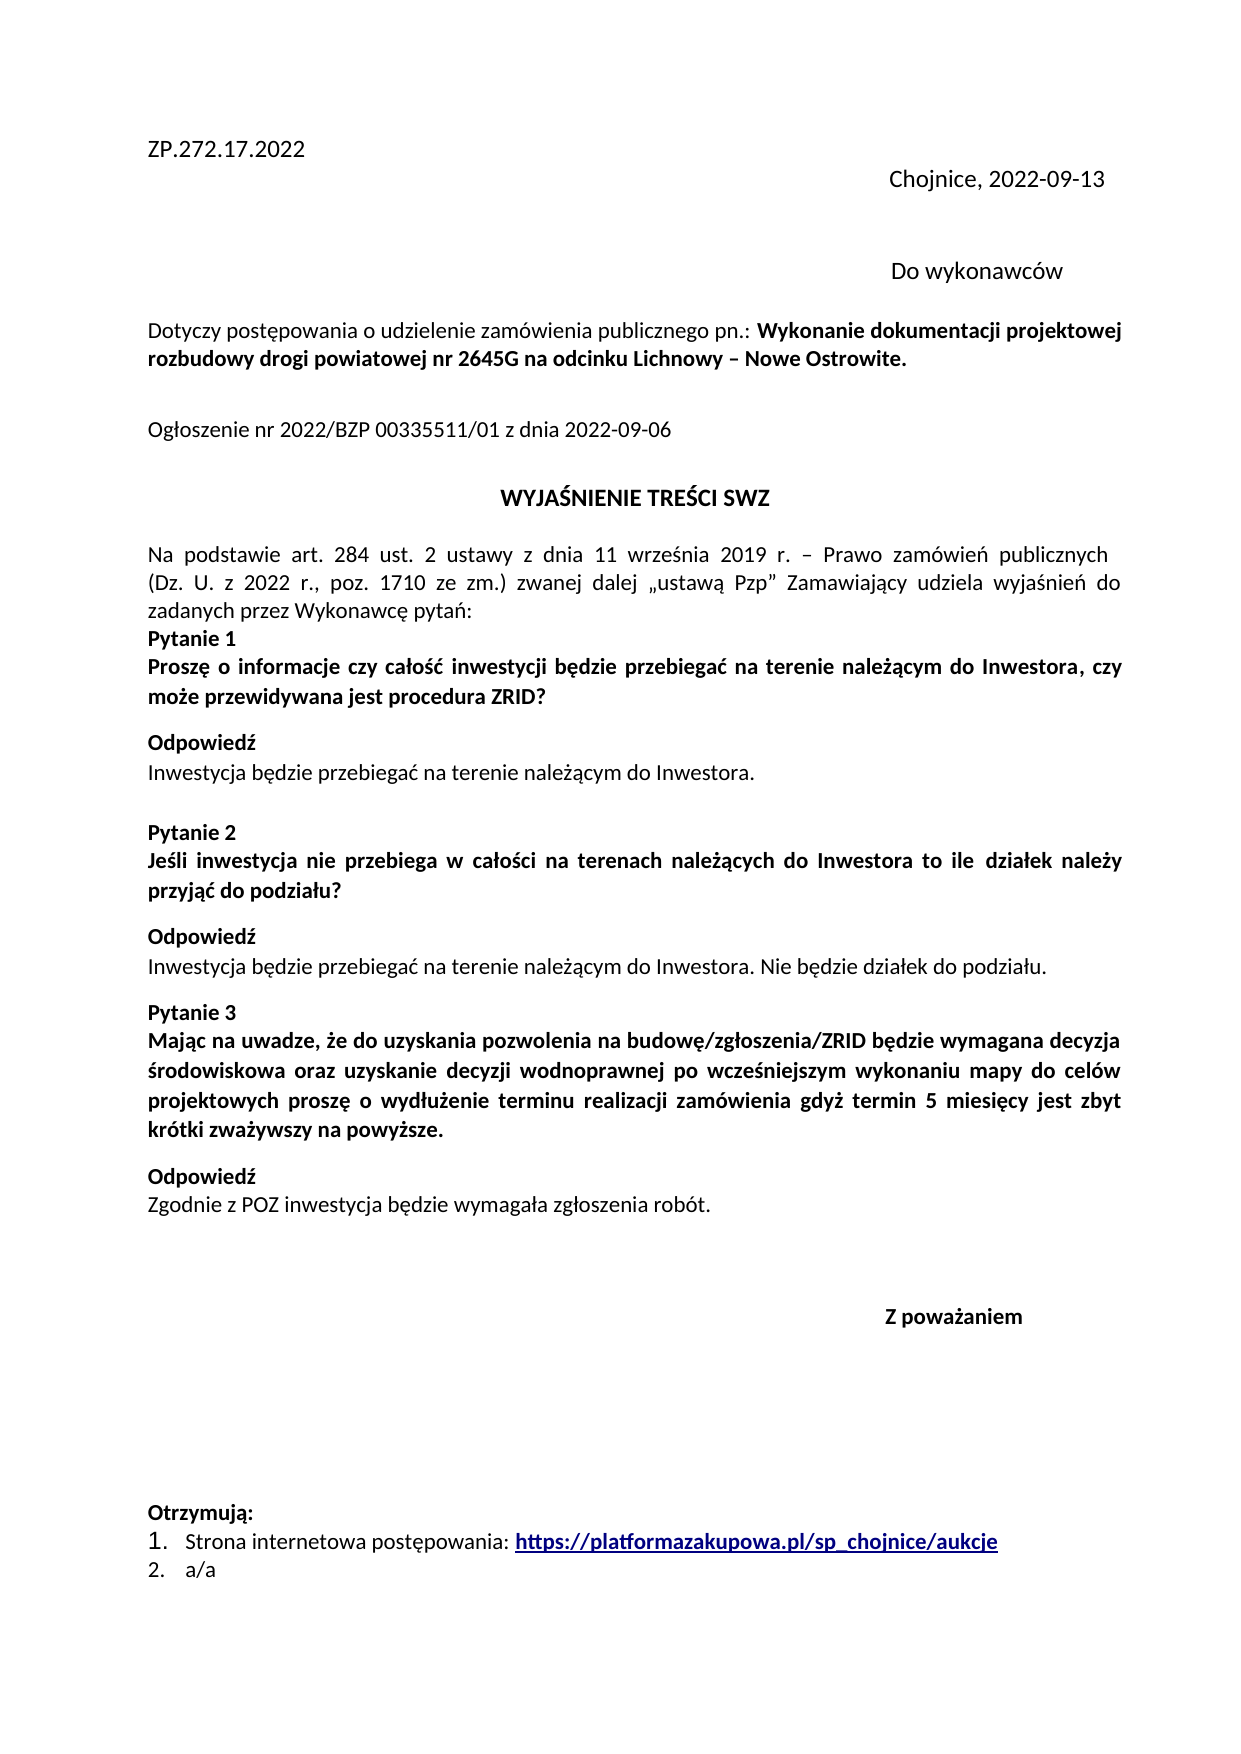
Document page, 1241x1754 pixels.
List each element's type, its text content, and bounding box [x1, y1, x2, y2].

text Ogłoszenie nr 2022/BZP 00335511/01 z dnia 2022-09-06 [148, 415, 1122, 443]
text Chojnice, 2022-09-13 [148, 163, 1122, 194]
text Pytanie 3 [148, 998, 1122, 1026]
text Odpowiedź [148, 728, 1122, 756]
text Proszę o informacje czy całość inwestycji będzie przebiegać na terenie należącym do Inwestora, czy może przewidywana jest procedura ZRID? [148, 652, 1122, 710]
text Dotyczy postępowania o udzielenie zamówienia publicznego pn.: Wykonanie dokumentacji projektowej rozbudowy drogi powiatowej nr 2645G na odcinku Lichnowy – Nowe Ostrowite. [148, 316, 1122, 372]
text Pytanie 1 [148, 624, 1122, 652]
text ZP.272.17.2022 [148, 133, 1122, 163]
text Inwestycja będzie przebiegać na terenie należącym do Inwestora. [148, 758, 1122, 786]
text Inwestycja będzie przebiegać na terenie należącym do Inwestora. Nie będzie działek do podziału. [148, 952, 1122, 980]
text Pytanie 2 [148, 818, 1122, 846]
text WYJAŚNIENIE TREŚCI SWZ [148, 482, 1122, 513]
text Mając na uwadze, że do uzyskania pozwolenia na budowę/zgłoszenia/ZRID będzie wymagana decyzja środowiskowa oraz uzyskanie decyzji wodnoprawnej po wcześniejszym wykonaniu mapy do celów projektowych proszę o wydłużenie terminu realizacji zamówienia gdyż termin 5 miesięcy jest zbyt krótki zważywszy na powyższe. [148, 1026, 1122, 1143]
text Na podstawie art. 284 ust. 2 ustawy z dnia 11 września 2019 r. – Prawo zamówień publicznych (Dz. U. z 2022 r., poz. 1710 ze zm.) zwanej dalej „ustawą Pzp” Zamawiający udziela wyjaśnień do zadanych przez Wykonawcę pytań: [148, 540, 1122, 624]
text Zgodnie z POZ inwestycja będzie wymagała zgłoszenia robót. [148, 1190, 1122, 1218]
text Do wykonawców [885, 255, 1122, 286]
text Jeśli inwestycja nie przebiega w całości na terenach należących do Inwestora to ile działek należy przyjąć do podziału? [148, 846, 1122, 904]
text Z poważaniem [885, 1302, 1122, 1330]
text Odpowiedź [148, 1162, 1122, 1190]
text Odpowiedź [148, 922, 1122, 950]
list a/a [148, 1555, 1122, 1583]
list Strona internetowa postępowania: https://platformazakupowa.pl/sp_chojnice/aukcje [148, 1526, 1122, 1555]
text Otrzymują: [148, 1498, 1122, 1526]
